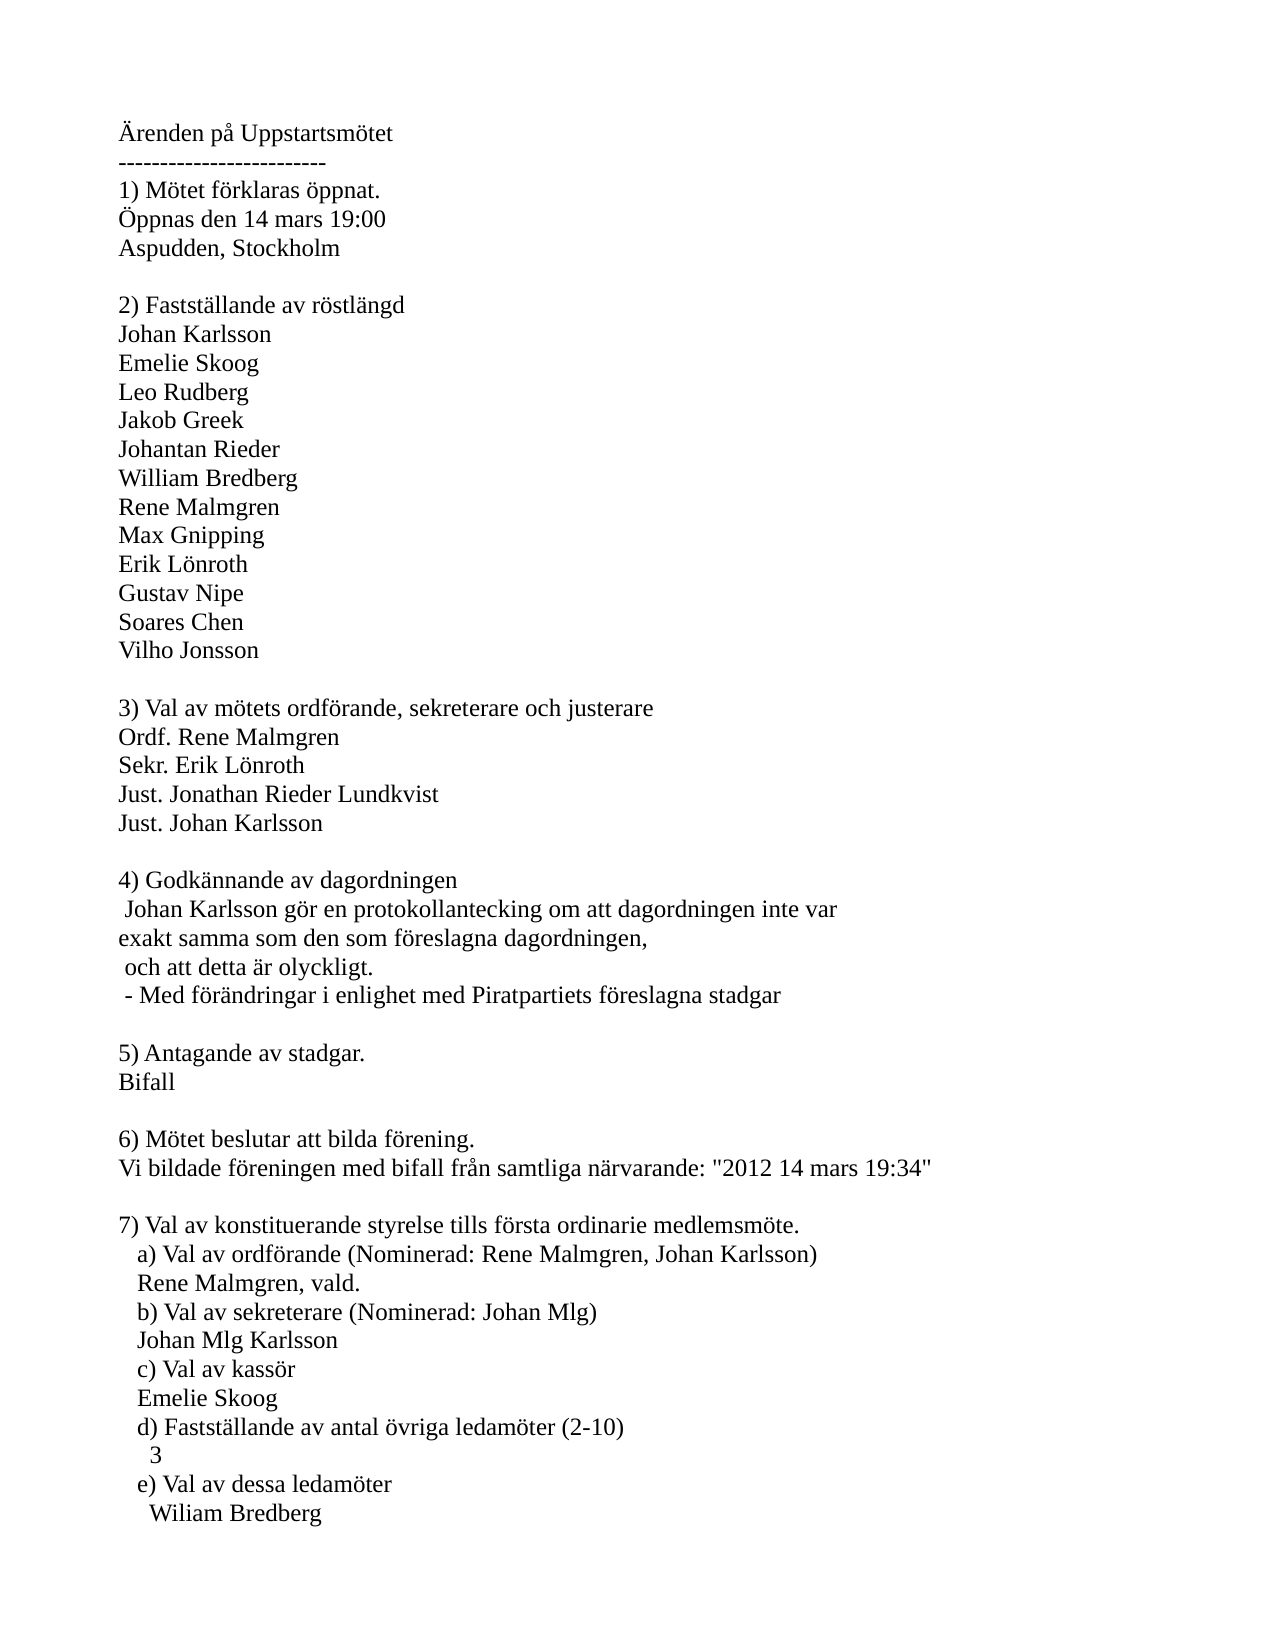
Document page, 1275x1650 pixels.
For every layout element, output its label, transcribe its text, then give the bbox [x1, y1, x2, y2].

text Johan Karlsson [118, 319, 1157, 348]
text Vilho Jonsson [118, 636, 1157, 664]
text e) Val av dessa ledamöter [118, 1469, 1157, 1498]
text a) Val av ordförande (Nominerad: Rene Malmgren, Johan Karlsson) [118, 1239, 1157, 1268]
text Emelie Skoog [118, 348, 1157, 377]
text Erik Lönroth [118, 549, 1157, 578]
text Just. Johan Karlsson [118, 808, 1157, 837]
text Öppnas den 14 mars 19:00 [118, 204, 1157, 233]
text Rene Malmgren, vald. [118, 1268, 1157, 1297]
text Johan Mlg Karlsson [118, 1326, 1157, 1354]
text 1) Mötet förklaras öppnat. [118, 176, 1157, 204]
text c) Val av kassör [118, 1354, 1157, 1383]
text Aspudden, Stockholm [118, 233, 1157, 262]
text Soares Chen [118, 607, 1157, 636]
text - Med förändringar i enlighet med Piratpartiets föreslagna stadgar [118, 981, 1157, 1009]
text Just. Jonathan Rieder Lundkvist [118, 779, 1157, 808]
text Sekr. Erik Lönroth [118, 751, 1157, 779]
text 5) Antagande av stadgar. [118, 1038, 1157, 1067]
text b) Val av sekreterare (Nominerad: Johan Mlg) [118, 1297, 1157, 1326]
text 6) Mötet beslutar att bilda förening. [118, 1124, 1157, 1153]
text Johantan Rieder [118, 434, 1157, 463]
text Wiliam Bredberg [118, 1498, 1157, 1527]
text 3) Val av mötets ordförande, sekreterare och justerare [118, 693, 1157, 722]
text William Bredberg [118, 463, 1157, 492]
text Emelie Skoog [118, 1383, 1157, 1412]
text 7) Val av konstituerande styrelse tills första ordinarie medlemsmöte. [118, 1211, 1157, 1239]
text Johan Karlsson gör en protokollantecking om att dagordningen inte var [118, 894, 1157, 923]
text 2) Fastställande av röstlängd [118, 291, 1157, 319]
text Gustav Nipe [118, 578, 1157, 607]
text Leo Rudberg [118, 377, 1157, 406]
text Ärenden på Uppstartsmötet [118, 118, 1157, 147]
text och att detta är olyckligt. [118, 952, 1157, 981]
text ------------------------- [118, 147, 1157, 176]
text Jakob Greek [118, 406, 1157, 434]
text 3 [118, 1441, 1157, 1469]
text Rene Malmgren [118, 492, 1157, 521]
text Max Gnipping [118, 521, 1157, 549]
text Bifall [118, 1067, 1157, 1096]
text d) Fastställande av antal övriga ledamöter (2-10) [118, 1412, 1157, 1441]
text Vi bildade föreningen med bifall från samtliga närvarande: "2012 14 mars 19:34" [118, 1153, 1157, 1182]
text 4) Godkännande av dagordningen [118, 866, 1157, 894]
text Ordf. Rene Malmgren [118, 722, 1157, 751]
text exakt samma som den som föreslagna dagordningen, [118, 923, 1157, 952]
